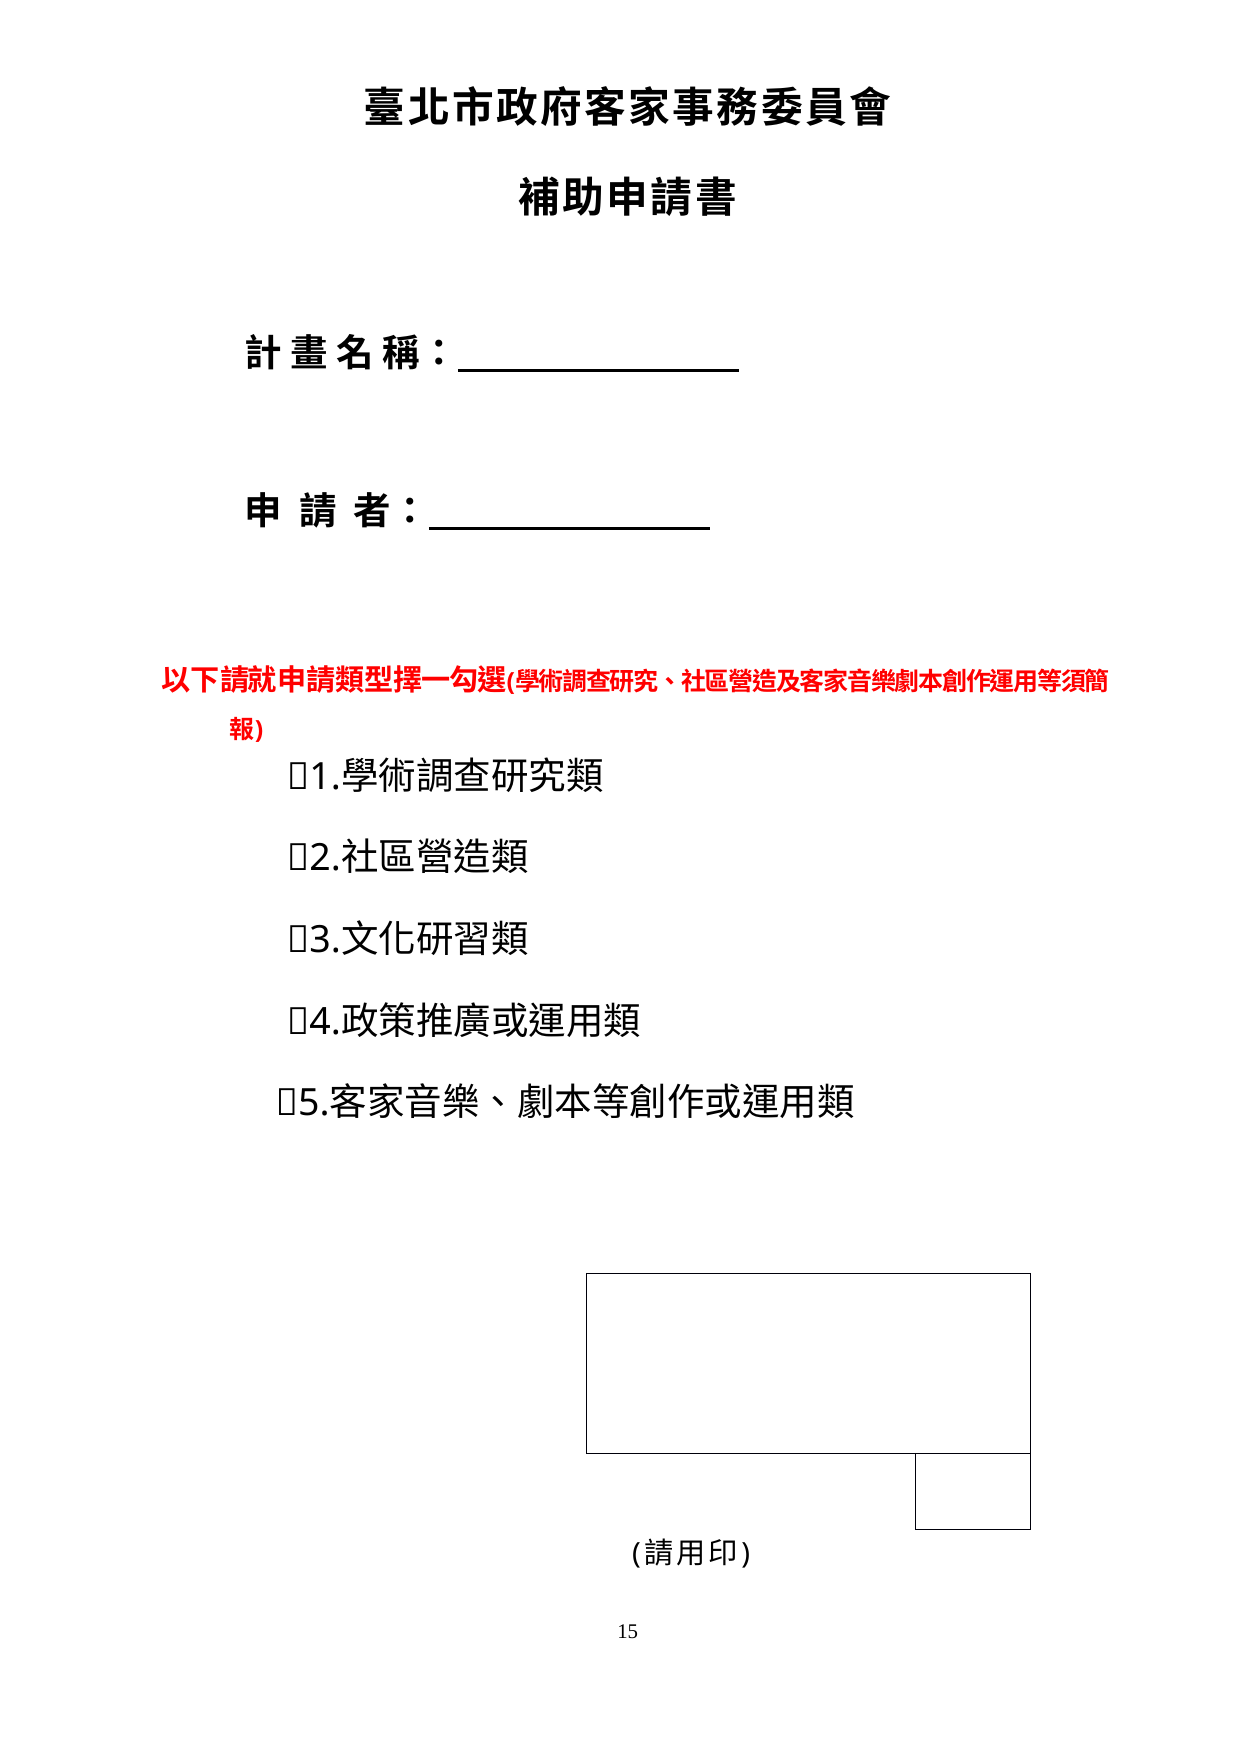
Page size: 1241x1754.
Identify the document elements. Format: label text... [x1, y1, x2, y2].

text 2.社區營造類 [287, 827, 987, 882]
text 3.文化研習類 [287, 909, 987, 963]
table_cell [587, 1454, 847, 1529]
text 5.客家音樂、劇本等創作或運用類 [266, 1072, 987, 1127]
text 臺北市政府客家事務委員會 [118, 74, 1137, 134]
text 1.學術調查研究類 [287, 746, 987, 800]
table_cell [916, 1454, 1030, 1529]
text 申 請 者： [118, 481, 1137, 535]
text 4.政策推廣或運用類 [287, 991, 987, 1045]
text 以下請就申請類型擇一勾選(學術調查研究、社區營造及客家音樂劇本創作運用等須簡報) [118, 651, 1137, 746]
text (請用印) [181, 1530, 1137, 1572]
table_cell [847, 1454, 915, 1529]
text 計 畫 名 稱： [118, 323, 1137, 377]
table_header [587, 1274, 1030, 1453]
text 補助申請書 [118, 164, 1137, 224]
